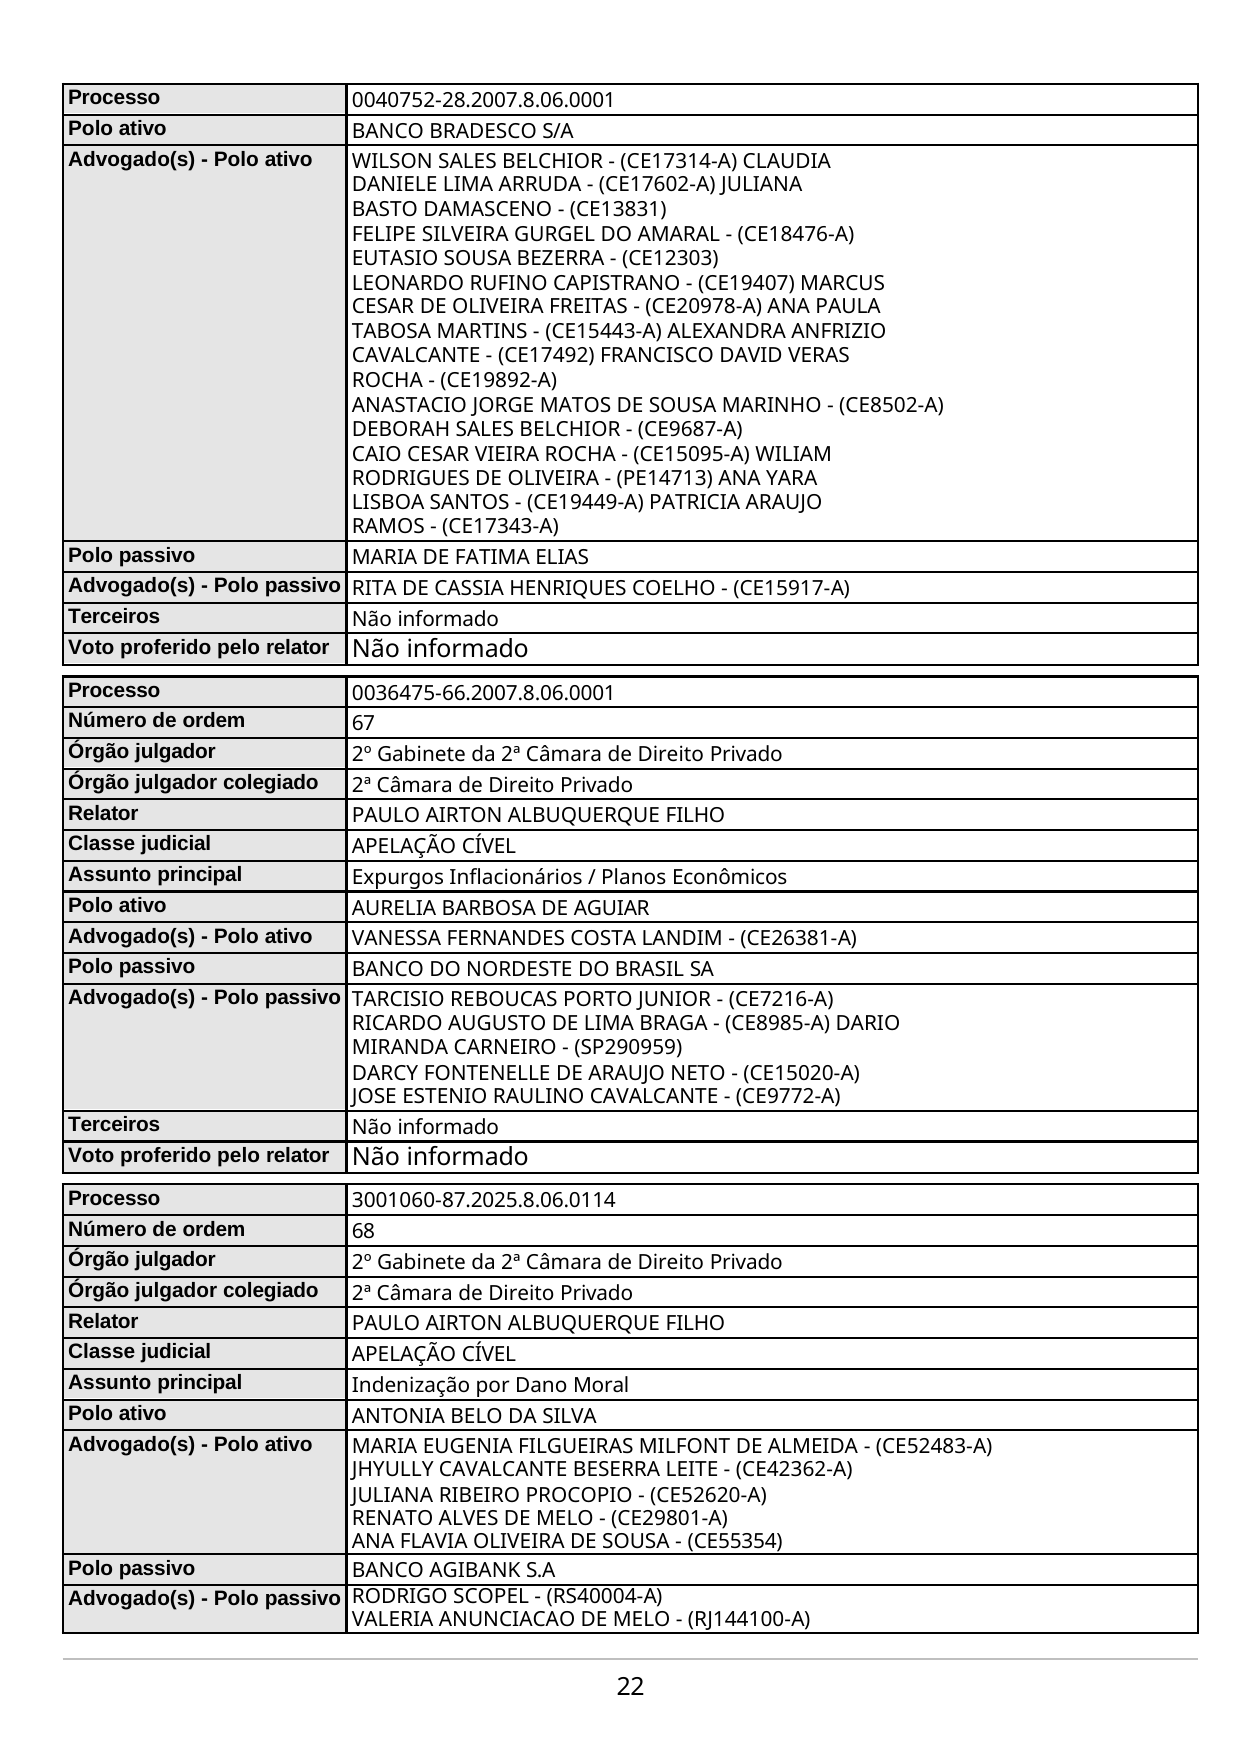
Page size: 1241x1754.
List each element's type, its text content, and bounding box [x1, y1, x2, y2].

table_cell Advogado(s) - Polo ativo [64, 923, 345, 952]
table_header Processo [64, 1185, 345, 1214]
table_cell Relator [64, 800, 345, 829]
table_cell PAULO AIRTON ALBUQUERQUE FILHO [348, 800, 1197, 829]
table_cell Advogado(s) - Polo passivo [64, 573, 345, 602]
table_cell TARCISIO REBOUCAS PORTO JUNIOR - (CE7216-A) RICARDO AUGUSTO DE LIMA BRAGA - (CE8985-A) DARIO MIRANDA CARNEIRO - (SP290959) DARCY FONTENELLE DE ARAUJO NETO - (CE15020-A) JOSE ESTENIO RAULINO CAVALCANTE - (CE9772-A) [348, 985, 1197, 1109]
table_cell Não informado [348, 1112, 1197, 1140]
table_cell Relator [64, 1308, 345, 1337]
table_cell BANCO AGIBANK S.A [348, 1555, 1197, 1584]
table_cell Advogado(s) - Polo ativo [64, 146, 345, 540]
table_cell Voto proferido pelo relator [64, 634, 345, 663]
table_cell MARIA DE FATIMA ELIAS [348, 542, 1197, 571]
table_cell Polo passivo [64, 1555, 345, 1584]
table_header Processo [64, 85, 345, 113]
table_cell RITA DE CASSIA HENRIQUES COELHO - (CE15917-A) [348, 573, 1197, 602]
table_cell Órgão julgador [64, 739, 345, 767]
table_cell 2ª Câmara de Direito Privado [348, 770, 1197, 798]
table_cell Não informado [348, 604, 1197, 632]
table_cell VANESSA FERNANDES COSTA LANDIM - (CE26381-A) [348, 923, 1197, 952]
table_cell Voto proferido pelo relator [64, 1143, 345, 1172]
table_cell Polo passivo [64, 542, 345, 571]
table_cell Órgão julgador colegiado [64, 1278, 345, 1306]
table_cell Advogado(s) - Polo passivo [64, 1586, 345, 1632]
table_cell Terceiros [64, 1112, 345, 1140]
table_cell BANCO BRADESCO S/A [348, 116, 1197, 144]
table_cell 2ª Câmara de Direito Privado [348, 1278, 1197, 1306]
table_cell WILSON SALES BELCHIOR - (CE17314-A) CLAUDIA DANIELE LIMA ARRUDA - (CE17602-A) JULIANA BASTO DAMASCENO - (CE13831) FELIPE SILVEIRA GURGEL DO AMARAL - (CE18476-A) EUTASIO SOUSA BEZERRA - (CE12303) LEONARDO RUFINO CAPISTRANO - (CE19407) MARCUS CESAR DE OLIVEIRA FREITAS - (CE20978-A) ANA PAULA TABOSA MARTINS - (CE15443-A) ALEXANDRA ANFRIZIO CAVALCANTE - (CE17492) FRANCISCO DAVID VERAS ROCHA - (CE19892-A) ANASTACIO JORGE MATOS DE SOUSA MARINHO - (CE8502-A) DEBORAH SALES BELCHIOR - (CE9687-A) CAIO CESAR VIEIRA ROCHA - (CE15095-A) WILIAM RODRIGUES DE OLIVEIRA - (PE14713) ANA YARA LISBOA SANTOS - (CE19449-A) PATRICIA ARAUJO RAMOS - (CE17343-A) [348, 146, 1197, 540]
table_cell Terceiros [64, 604, 345, 632]
table_cell Advogado(s) - Polo ativo [64, 1431, 345, 1553]
table_cell Não informado [348, 1143, 1197, 1172]
table_header 3001060-87.2025.8.06.0114 [348, 1185, 1197, 1214]
table_cell Órgão julgador colegiado [64, 770, 345, 798]
table_cell AURELIA BARBOSA DE AGUIAR [348, 893, 1197, 921]
table_cell Polo ativo [64, 893, 345, 921]
table_cell Assunto principal [64, 862, 345, 890]
table_cell 2º Gabinete da 2ª Câmara de Direito Privado [348, 1247, 1197, 1276]
table_cell ANTONIA BELO DA SILVA [348, 1401, 1197, 1429]
table_cell Classe judicial [64, 1339, 345, 1368]
table_cell Número de ordem [64, 1216, 345, 1245]
table_cell Polo ativo [64, 116, 345, 144]
table_cell APELAÇÃO CÍVEL [348, 831, 1197, 860]
table_cell 68 [348, 1216, 1197, 1245]
table_header Processo [64, 678, 345, 706]
table_cell Classe judicial [64, 831, 345, 860]
table_cell APELAÇÃO CÍVEL [348, 1339, 1197, 1368]
table_cell Polo ativo [64, 1401, 345, 1429]
table_cell Polo passivo [64, 954, 345, 983]
table_cell Indenização por Dano Moral [348, 1370, 1197, 1398]
table_header 0036475-66.2007.8.06.0001 [348, 678, 1197, 706]
table_cell BANCO DO NORDESTE DO BRASIL SA [348, 954, 1197, 983]
table_cell Advogado(s) - Polo passivo [64, 985, 345, 1109]
table_cell MARIA EUGENIA FILGUEIRAS MILFONT DE ALMEIDA - (CE52483-A) JHYULLY CAVALCANTE BESERRA LEITE - (CE42362-A) JULIANA RIBEIRO PROCOPIO - (CE52620-A) RENATO ALVES DE MELO - (CE29801-A) ANA FLAVIA OLIVEIRA DE SOUSA - (CE55354) [348, 1431, 1197, 1553]
table_cell PAULO AIRTON ALBUQUERQUE FILHO [348, 1308, 1197, 1337]
table_cell Não informado [348, 634, 1197, 663]
table_cell Órgão julgador [64, 1247, 345, 1276]
table_cell RODRIGO SCOPEL - (RS40004-A) VALERIA ANUNCIACAO DE MELO - (RJ144100-A) [348, 1586, 1197, 1632]
table_header 0040752-28.2007.8.06.0001 [348, 85, 1197, 113]
table_cell Expurgos Inflacionários / Planos Econômicos [348, 862, 1197, 890]
table_cell 67 [348, 708, 1197, 737]
table_cell 2º Gabinete da 2ª Câmara de Direito Privado [348, 739, 1197, 767]
table_cell Número de ordem [64, 708, 345, 737]
table_cell Assunto principal [64, 1370, 345, 1398]
